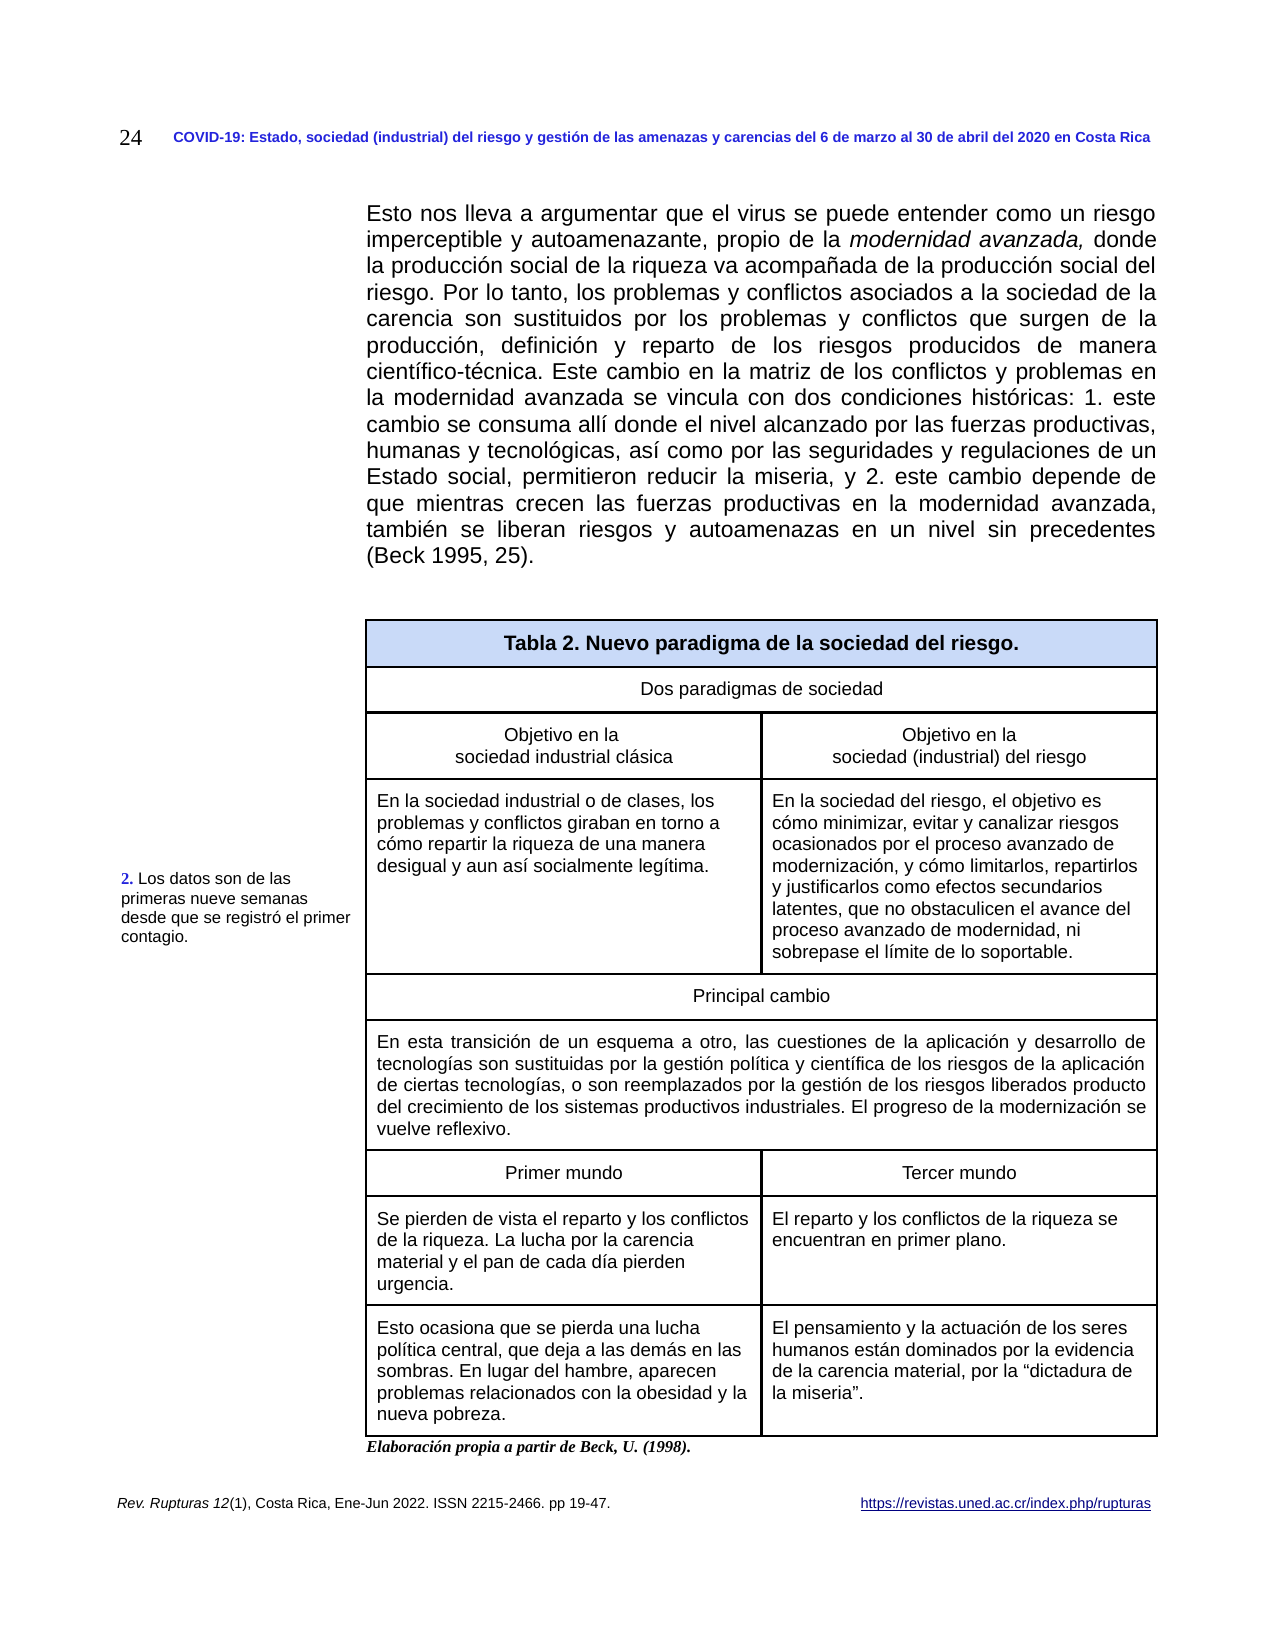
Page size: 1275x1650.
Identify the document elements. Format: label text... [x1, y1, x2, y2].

table_cell Esto ocasiona que se pierda una lucha política central, que deja a las demás en las sombras. En lugar del hambre, aparecen problemas relacionados con la obesidad y la nueva pobreza. [367, 1306, 760, 1435]
table_cell En esta transición de un esquema a otro, las cuestiones de la aplicación y desarrollo de tecnologías son sustituidas por la gestión política y científica de los riesgos de la aplicación de ciertas tecnologías, o son reemplazados por la gestión de los riesgos liberados producto del crecimiento de los sistemas productivos industriales. El progreso de la modernización se vuelve reflexivo. [367, 1021, 1156, 1149]
table_cell El reparto y los conflictos de la riqueza se encuentran en primer plano. [763, 1197, 1156, 1304]
table_cell Objetivo en la sociedad industrial clásica [367, 714, 760, 777]
text Elaboración propia a partir de Beck, U. (1998). [366, 1437, 1157, 1456]
text Esto nos lleva a argumentar que el virus se puede entender como un riesgo imperceptible y autoamenazante, propio de la modernidad avanzada, donde la producción social de la riqueza va acompañada de la producción social del riesgo. Por lo tanto, los problemas y conflictos asociados a la sociedad de la carencia son sustituidos por los problemas y conflictos que surgen de la producción, definición y reparto de los riesgos producidos de manera científico-técnica. Este cambio en la matriz de los conflictos y problemas en la modernidad avanzada se vincula con dos condiciones históricas: 1. este cambio se consuma allí donde el nivel alcanzado por las fuerzas productivas, humanas y tecnológicas, así como por las seguridades y regulaciones de un Estado social, permitieron reducir la miseria, y 2. este cambio depende de que mientras crecen las fuerzas productivas en la modernidad avanzada, también se liberan riesgos y autoamenazas en un nivel sin precedentes (Beck 1995, 25). [366, 200, 1157, 569]
table_cell El pensamiento y la actuación de los seres humanos están dominados por la evidencia de la carencia material, por la “dictadura de la miseria”. [763, 1306, 1156, 1435]
table_cell Dos paradigmas de sociedad [367, 668, 1156, 711]
table_header Tabla 2. Nuevo paradigma de la sociedad del riesgo. [367, 621, 1156, 666]
table_cell Primer mundo [367, 1151, 760, 1195]
table_cell Principal cambio [367, 975, 1156, 1019]
table_cell Objetivo en la sociedad (industrial) del riesgo [763, 714, 1156, 777]
table_cell Se pierden de vista el reparto y los conflictos de la riqueza. La lucha por la carencia material y el pan de cada día pierden urgencia. [367, 1197, 760, 1304]
table_cell En la sociedad del riesgo, el objetivo es cómo minimizar, evitar y canalizar riesgos ocasionados por el proceso avanzado de modernización, y cómo limitarlos, repartirlos y justificarlos como efectos secundarios latentes, que no obstaculicen el avance del proceso avanzado de modernidad, ni sobrepase el límite de lo soportable. [763, 780, 1156, 973]
table_cell En la sociedad industrial o de clases, los problemas y conflictos giraban en torno a cómo repartir la riqueza de una manera desigual y aun así socialmente legítima. [367, 780, 760, 973]
table_cell Tercer mundo [763, 1151, 1156, 1195]
